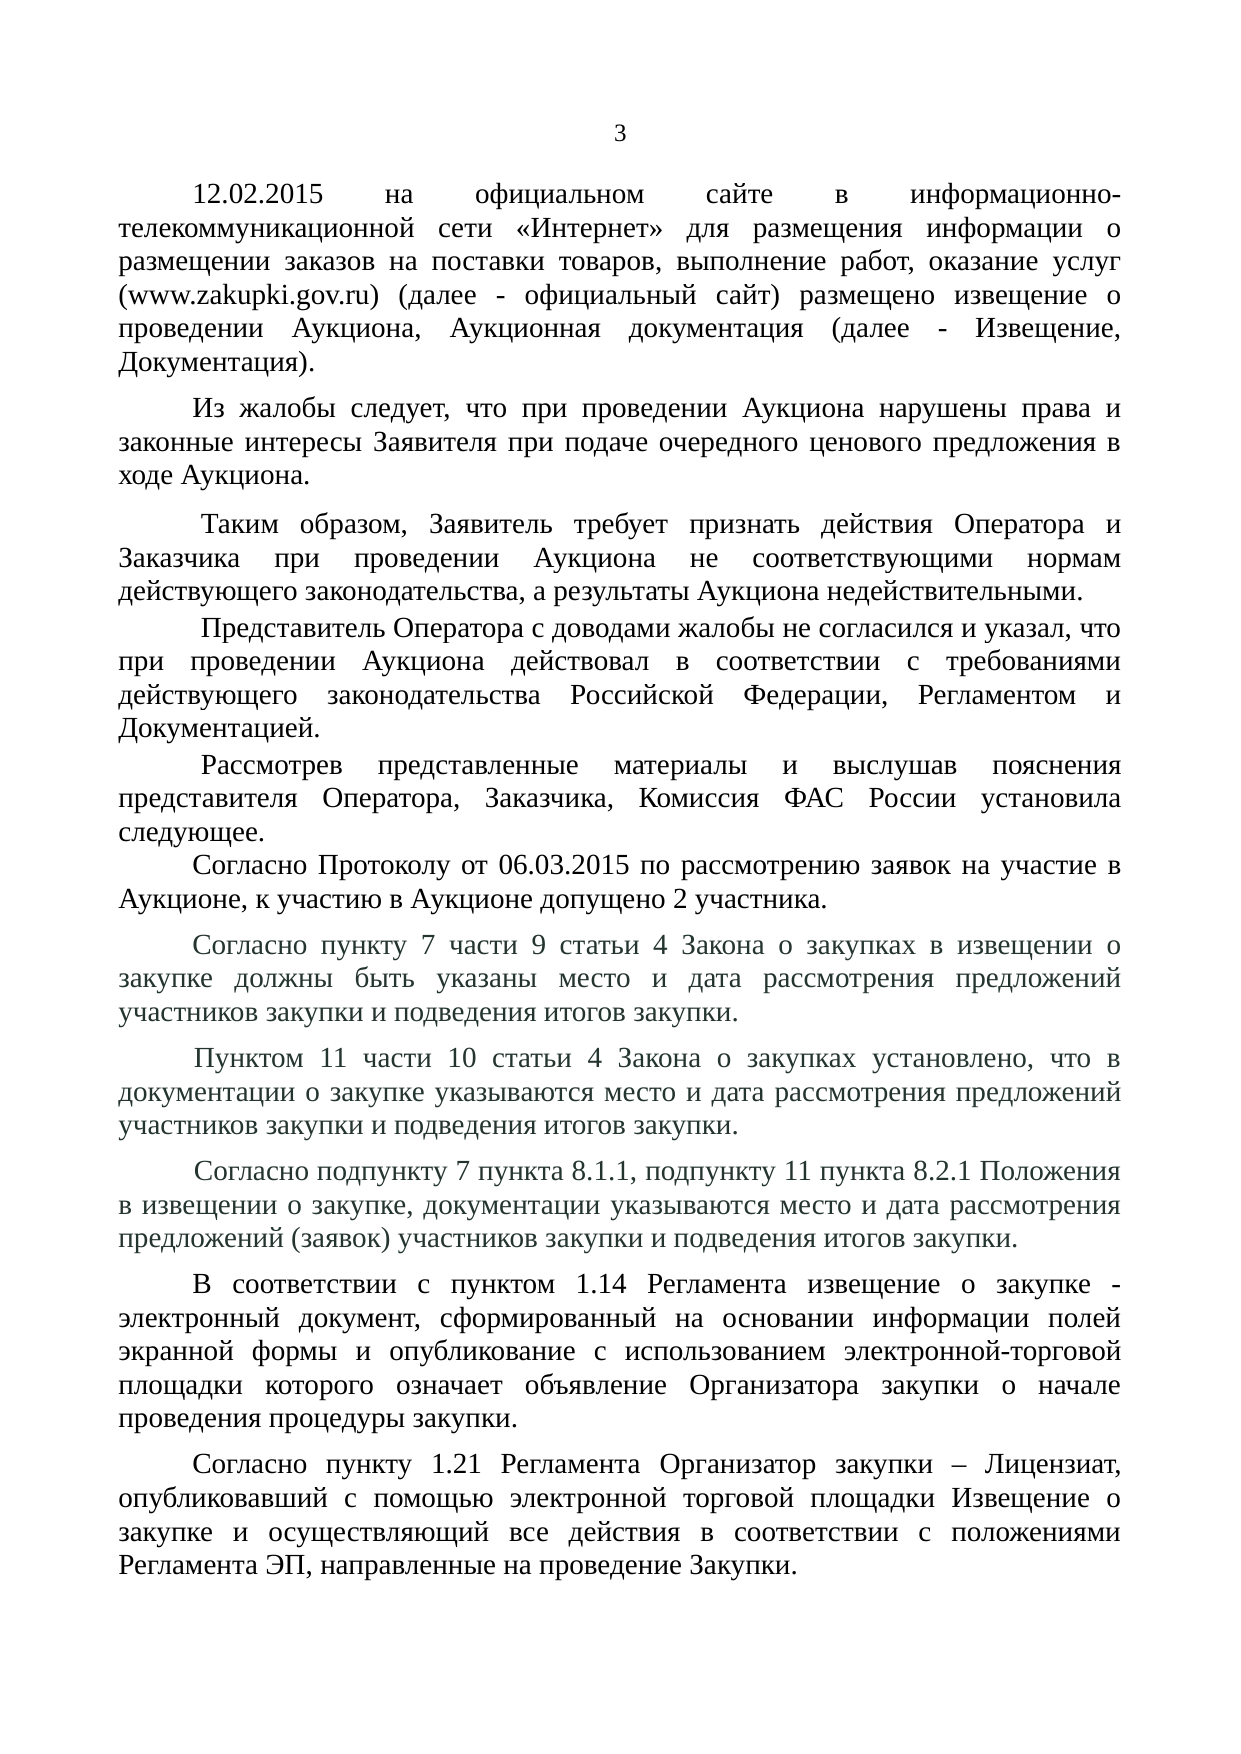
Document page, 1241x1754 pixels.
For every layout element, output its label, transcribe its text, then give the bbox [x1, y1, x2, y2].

text Согласно пункту 1.21 Регламента Организатор закупки – Лицензиат, опубликовавший с помощью электронной торговой площадки Извещение о закупке и осуществляющий все действия в соответствии с положениями Регламента ЭП, направленные на проведение Закупки. [118, 1447, 1122, 1581]
text 12.02.2015 на официальном сайте в информационно-телекоммуникационной сети «Интернет» для размещения информации о размещении заказов на поставки товаров, выполнение работ, оказание услуг (www.zakupki.gov.ru) (далее - официальный сайт) размещено извещение о проведении Аукциона, Аукционная документация (далее - Извещение, Документация). [118, 176, 1122, 378]
text Из жалобы следует, что при проведении Аукциона нарушены права и законные интересы Заявителя при подаче очередного ценового предложения в ходе Аукциона. [118, 390, 1122, 491]
text Согласно Протоколу от 06.03.2015 по рассмотрению заявок на участие в Аукционе, к участию в Аукционе допущено 2 участника. [118, 847, 1122, 914]
text Представитель Оператора с доводами жалобы не согласился и указал, что при проведении Аукциона действовал в соответствии с требованиями действующего законодательства Российской Федерации, Регламентом и Документацией. [118, 610, 1122, 744]
text Согласно подпункту 7 пункта 8.1.1, подпункту 11 пункта 8.2.1 Положения в извещении о закупке, документации указываются место и дата рассмотрения предложений (заявок) участников закупки и подведения итогов закупки. [118, 1153, 1122, 1254]
text Согласно пункту 7 части 9 статьи 4 Закона о закупках в извещении о закупке должны быть указаны место и дата рассмотрения предложений участников закупки и подведения итогов закупки. [118, 927, 1122, 1028]
text Таким образом, Заявитель требует признать действия Оператора и Заказчика при проведении Аукциона не соответствующими нормам действующего законодательства, а результаты Аукциона недействительными. [118, 506, 1122, 607]
text Пунктом 11 части 10 статьи 4 Закона о закупках установлено, что в документации о закупке указываются место и дата рассмотрения предложений участников закупки и подведения итогов закупки. [118, 1040, 1122, 1141]
text Рассмотрев представленные материалы и выслушав пояснения представителя Оператора, Заказчика, Комиссия ФАС России установила следующее. [118, 747, 1122, 847]
text В соответствии с пунктом 1.14 Регламента извещение о закупке - электронный документ, сформированный на основании информации полей экранной формы и опубликование с использованием электронной-торговой площадки которого означает объявление Организатора закупки о начале проведения процедуры закупки. [118, 1266, 1122, 1434]
